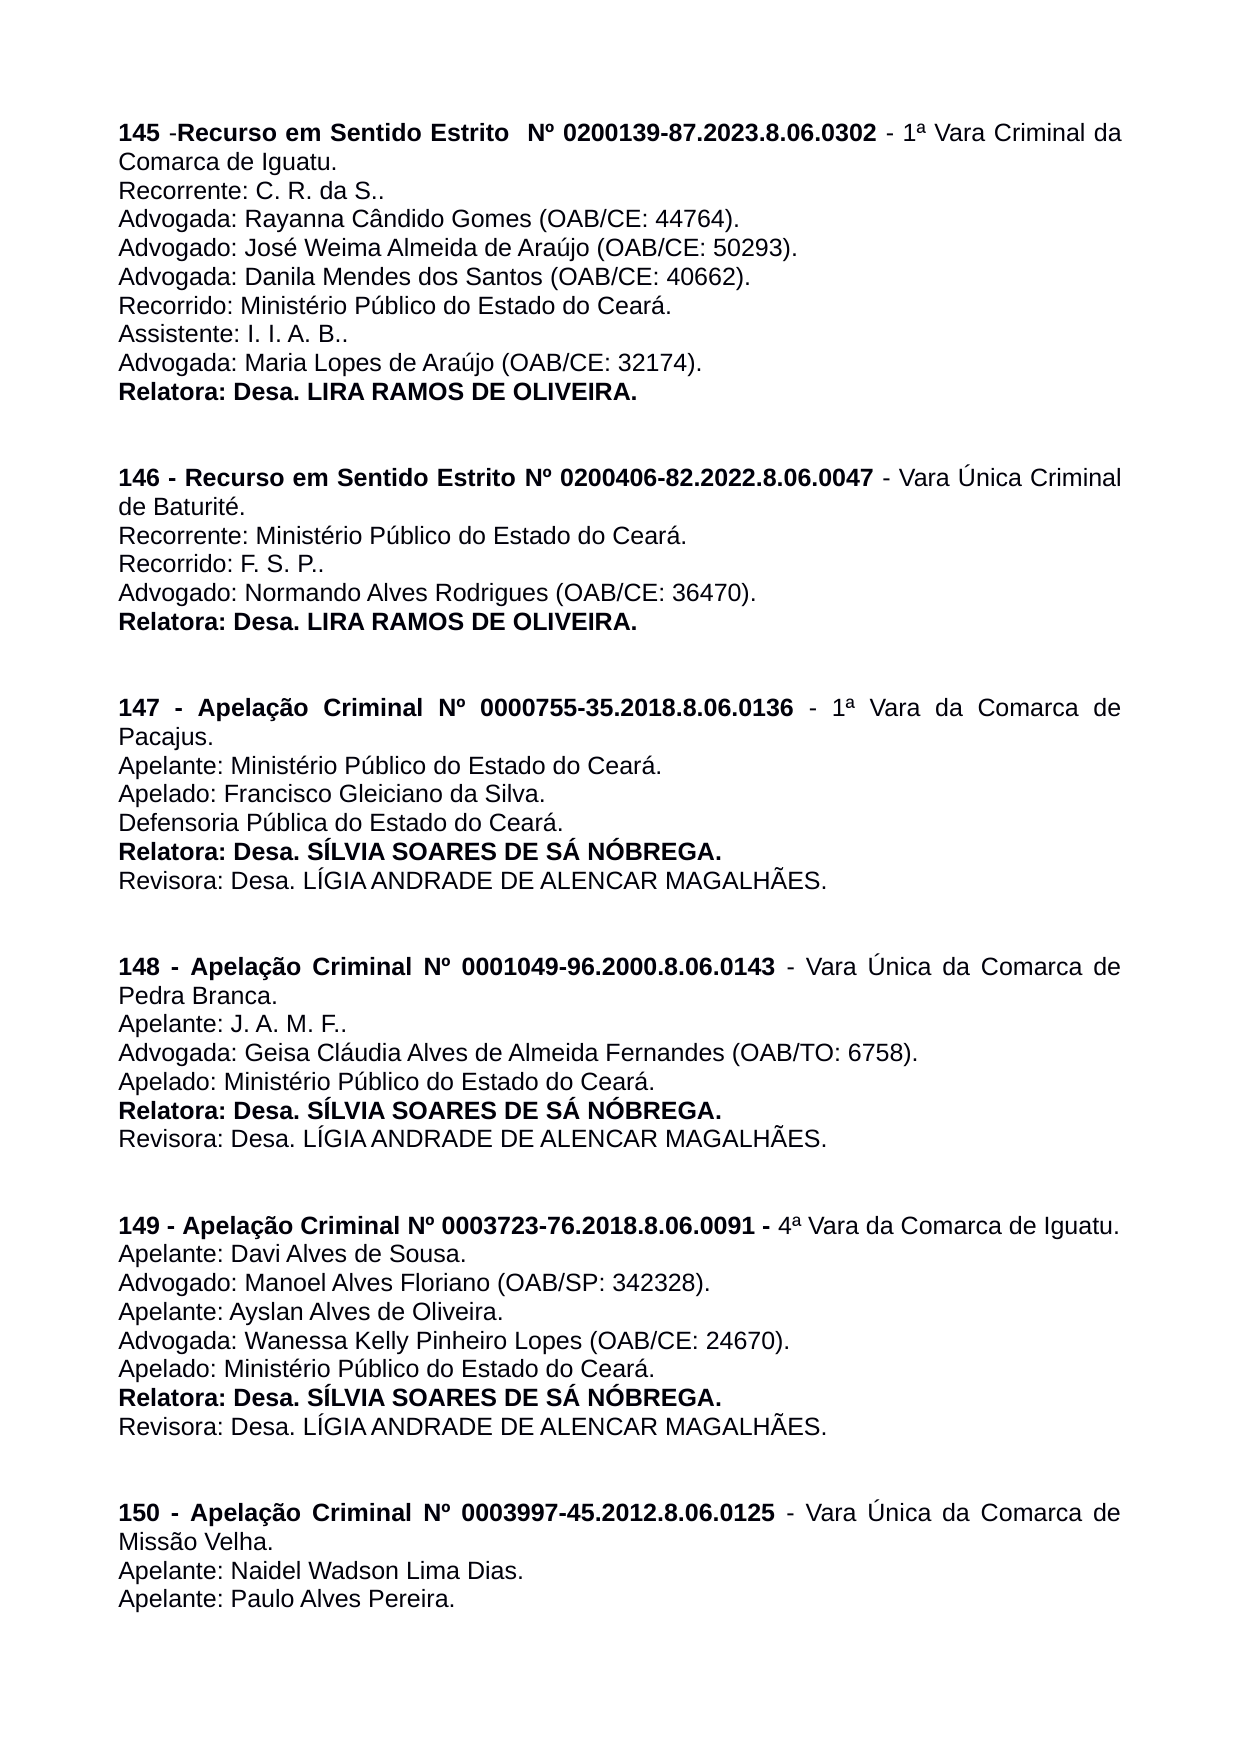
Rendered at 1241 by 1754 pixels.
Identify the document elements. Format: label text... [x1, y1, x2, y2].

text 146 - Recurso em Sentido Estrito Nº 0200406-82.2022.8.06.0047 - Vara Única Criminal de Baturité. [118, 463, 1122, 521]
text Revisora: Desa. LÍGIA ANDRADE DE ALENCAR MAGALHÃES. [118, 1412, 1122, 1441]
text Recorrente: C. R. da S.. [118, 176, 1122, 204]
text Apelado: Ministério Público do Estado do Ceará. [118, 1067, 1122, 1096]
text 147 - Apelação Criminal Nº 0000755-35.2018.8.06.0136 - 1ª Vara da Comarca de Pacajus. [118, 693, 1122, 751]
text Revisora: Desa. LÍGIA ANDRADE DE ALENCAR MAGALHÃES. [118, 866, 1122, 894]
text Advogado: José Weima Almeida de Araújo (OAB/CE: 50293). [118, 233, 1122, 262]
text Assistente: I. I. A. B.. [118, 319, 1122, 348]
text Apelante: Paulo Alves Pereira. [118, 1584, 1122, 1613]
text Recorrido: Ministério Público do Estado do Ceará. [118, 291, 1122, 319]
text Recorrido: F. S. P.. [118, 549, 1122, 578]
text Relatora: Desa. LIRA RAMOS DE OLIVEIRA. [118, 607, 1122, 636]
text Apelante: Ayslan Alves de Oliveira. [118, 1297, 1122, 1326]
text 150 - Apelação Criminal Nº 0003997-45.2012.8.06.0125 - Vara Única da Comarca de Missão Velha. [118, 1498, 1122, 1556]
text 149 - Apelação Criminal Nº 0003723-76.2018.8.06.0091 - 4ª Vara da Comarca de Iguatu. [118, 1211, 1122, 1239]
text Apelado: Francisco Gleiciano da Silva. [118, 779, 1122, 808]
text Apelado: Ministério Público do Estado do Ceará. [118, 1354, 1122, 1383]
text Advogada: Maria Lopes de Araújo (OAB/CE: 32174). [118, 348, 1122, 377]
text 148 - Apelação Criminal Nº 0001049-96.2000.8.06.0143 - Vara Única da Comarca de Pedra Branca. [118, 952, 1122, 1009]
text Recorrente: Ministério Público do Estado do Ceará. [118, 521, 1122, 549]
text Relatora: Desa. SÍLVIA SOARES DE SÁ NÓBREGA. [118, 837, 1122, 866]
text Relatora: Desa. LIRA RAMOS DE OLIVEIRA. [118, 377, 1122, 406]
text Advogada: Wanessa Kelly Pinheiro Lopes (OAB/CE: 24670). [118, 1326, 1122, 1354]
text Advogado: Normando Alves Rodrigues (OAB/CE: 36470). [118, 578, 1122, 607]
text Revisora: Desa. LÍGIA ANDRADE DE ALENCAR MAGALHÃES. [118, 1124, 1122, 1153]
text Advogada: Danila Mendes dos Santos (OAB/CE: 40662). [118, 262, 1122, 291]
text Advogada: Rayanna Cândido Gomes (OAB/CE: 44764). [118, 204, 1122, 233]
text Advogado: Manoel Alves Floriano (OAB/SP: 342328). [118, 1268, 1122, 1297]
text Apelante: Davi Alves de Sousa. [118, 1239, 1122, 1268]
text Apelante: Naidel Wadson Lima Dias. [118, 1556, 1122, 1584]
text 145 -Recurso em Sentido Estrito Nº 0200139-87.2023.8.06.0302 - 1ª Vara Criminal da Comarca de Iguatu. [118, 118, 1122, 176]
text Apelante: J. A. M. F.. [118, 1009, 1122, 1038]
text Relatora: Desa. SÍLVIA SOARES DE SÁ NÓBREGA. [118, 1383, 1122, 1412]
text Advogada: Geisa Cláudia Alves de Almeida Fernandes (OAB/TO: 6758). [118, 1038, 1122, 1067]
text Apelante: Ministério Público do Estado do Ceará. [118, 751, 1122, 779]
text Defensoria Pública do Estado do Ceará. [118, 808, 1122, 837]
text Relatora: Desa. SÍLVIA SOARES DE SÁ NÓBREGA. [118, 1096, 1122, 1124]
